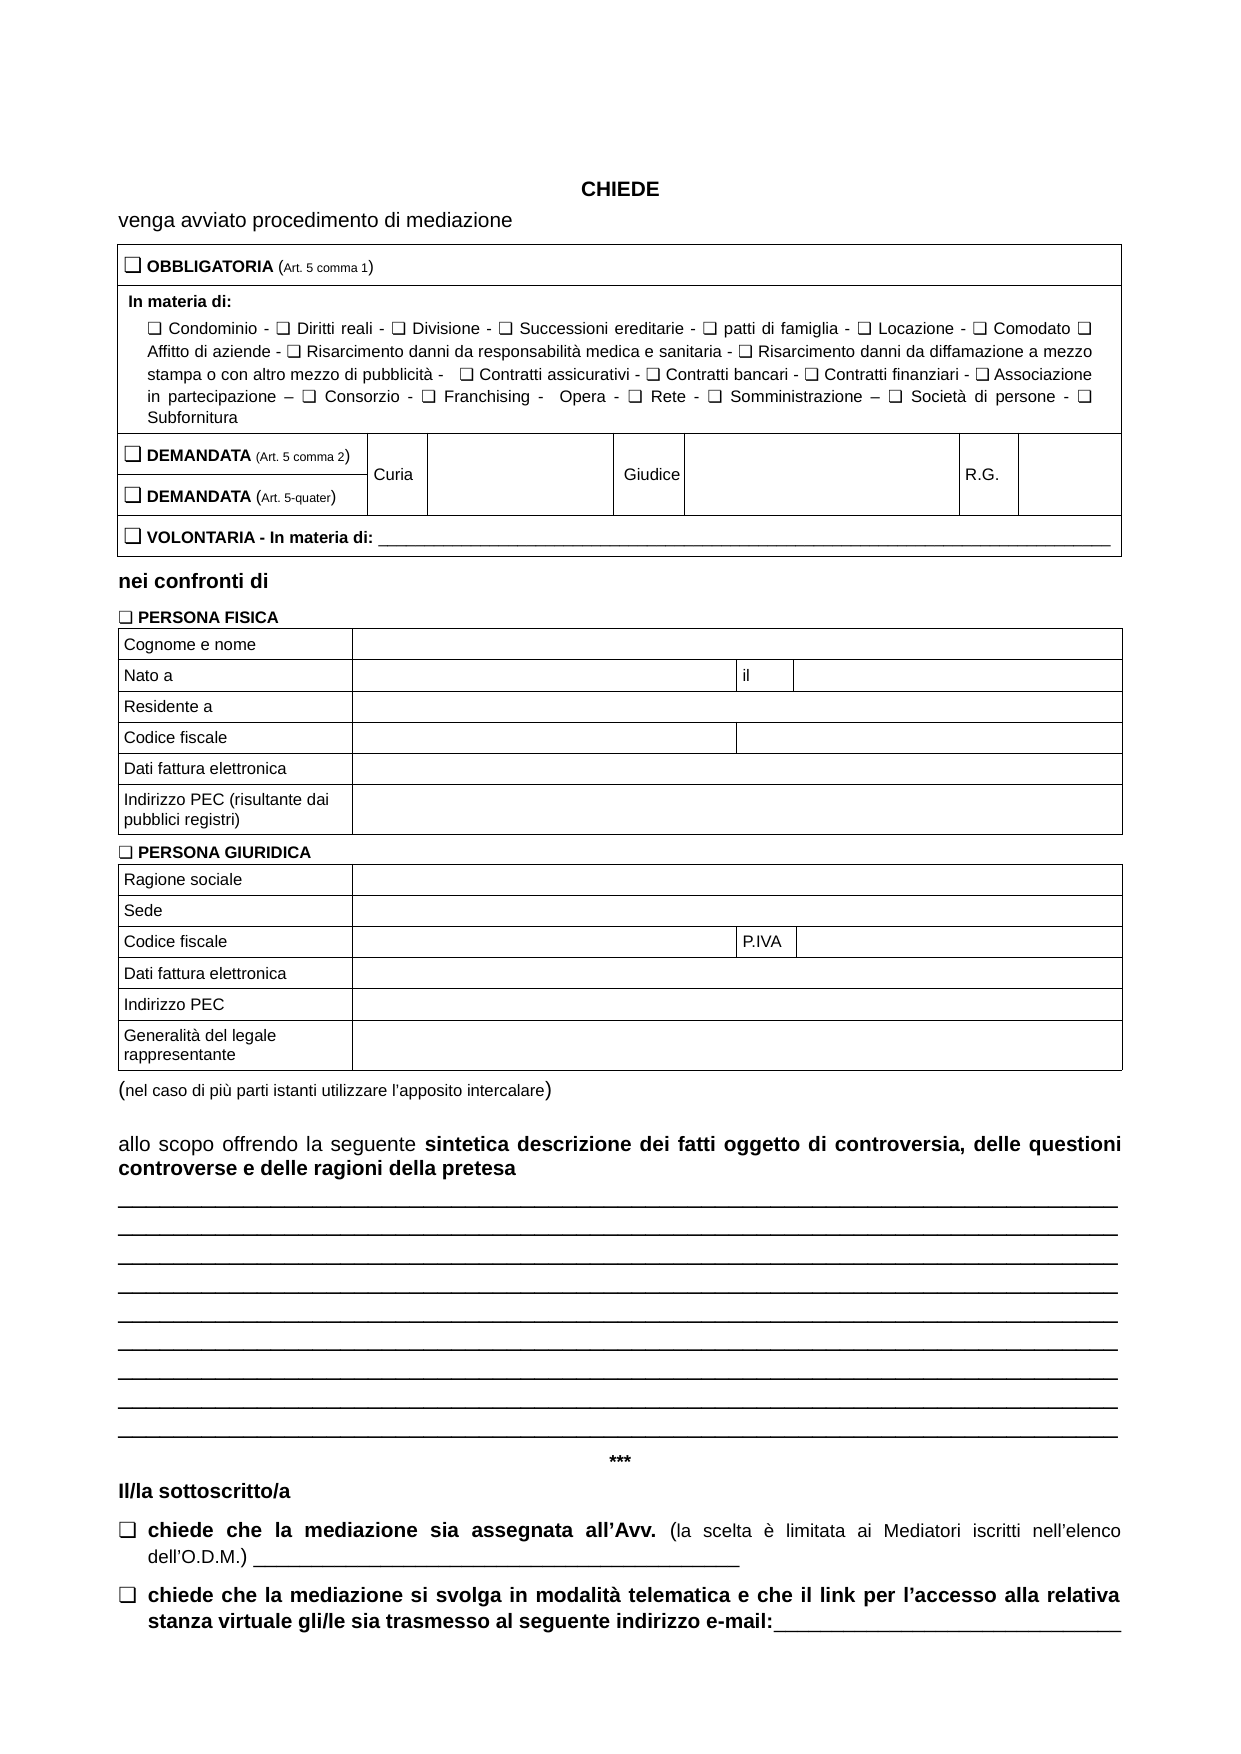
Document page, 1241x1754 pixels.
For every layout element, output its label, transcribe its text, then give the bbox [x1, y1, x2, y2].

table_cell Generalità del legale rappresentante [119, 1021, 352, 1070]
table_cell [428, 434, 613, 514]
table_cell [737, 723, 1122, 753]
text ❏ PERSONA FISICA [118, 606, 1122, 628]
table_cell ❏ VOLONTARIA - In materia di: _______________________________________________________________________________ [118, 516, 1121, 556]
table_header Ragione sociale [119, 865, 352, 895]
text ________________________________________________________________________________________________________________________________________________________________________________________________________________________________________________________________________________________________________________________________________________________________________________________________________________________________________________________________________________________________________________________________________________________________________________________________________________________________________________________________________ [118, 1180, 1122, 1438]
table_cell Codice fiscale [119, 927, 352, 957]
table_cell Sede [119, 896, 352, 926]
table_cell [353, 692, 1122, 722]
table_header Cognome e nome [119, 629, 352, 659]
text CHIEDE [118, 177, 1122, 201]
table_cell ❏ DEMANDATA (Art. 5 comma 2) [118, 434, 367, 474]
table_cell Codice fiscale [119, 723, 352, 753]
table_cell [353, 660, 736, 691]
table_cell Indirizzo PEC [119, 989, 352, 1019]
text *** [118, 1451, 1122, 1472]
table_cell [1019, 434, 1121, 514]
table_cell [353, 754, 1122, 784]
table_cell [353, 989, 1122, 1019]
table_cell In materia di: ❏ Condominio - ❏ Diritti reali - ❏ Divisione - ❏ Successioni ereditarie - ❏ patti di famiglia - ❏ Locazione - ❏ Comodato ❏ Affitto di aziende - ❏ Risarcimento danni da responsabilità medica e sanitaria - ❏ Risarcimento danni da diffamazione a mezzo stampa o con altro mezzo di pubblicità - ❏ Contratti assicurativi - ❏ Contratti bancari - ❏ Contratti finanziari - ❏ Associazione in partecipazione – ❏ Consorzio - ❏ Franchising - Opera - ❏ Rete - ❏ Somministrazione – ❏ Società di persone - ❏ Subfornitura [118, 286, 1121, 433]
table_cell [797, 927, 1122, 957]
table_header [353, 865, 1122, 895]
table_cell Dati fattura elettronica [119, 958, 352, 988]
table_cell [794, 660, 1122, 691]
text ❏ chiede che la mediazione sia assegnata all’Avv. (la scelta è limitata ai Mediatori iscritti nell’elenco dell’O.D.M.) __________________________________________ [118, 1515, 1122, 1568]
table_header ❏ OBBLIGATORIA (Art. 5 comma 1) [118, 245, 1121, 285]
table_cell P.IVA [737, 927, 796, 957]
table_cell [353, 723, 736, 753]
table_cell [353, 785, 1122, 834]
table_cell [353, 896, 1122, 926]
text venga avviato procedimento di mediazione [118, 207, 1122, 231]
table_cell Dati fattura elettronica [119, 754, 352, 784]
table_cell [685, 434, 959, 514]
text ❏ chiede che la mediazione si svolga in modalità telematica e che il link per l’accesso alla relativa stanza virtuale gli/le sia trasmesso al seguente indirizzo e-mail:______________________________ [118, 1580, 1122, 1632]
table_cell Nato a [119, 660, 352, 691]
table_cell R.G. [960, 434, 1018, 514]
table_cell Giudice [614, 434, 684, 514]
table_cell [353, 1021, 1122, 1070]
text nei confronti di [118, 569, 1122, 593]
text (nel caso di più parti istanti utilizzare l’apposito intercalare) [118, 1077, 1122, 1101]
table_cell il [737, 660, 793, 691]
text allo scopo offrendo la seguente sintetica descrizione dei fatti oggetto di controversia, delle questioni controverse e delle ragioni della pretesa [118, 1132, 1122, 1180]
table_cell Residente a [119, 692, 352, 722]
table_header [353, 629, 1122, 659]
table_cell Curia [368, 434, 427, 514]
table_cell ❏ DEMANDATA (Art. 5-quater) [118, 475, 367, 514]
text Il/la sottoscritto/a [118, 1479, 1122, 1503]
table_cell [353, 958, 1122, 988]
table_cell Indirizzo PEC (risultante dai pubblici registri) [119, 785, 352, 834]
table_cell [353, 927, 736, 957]
text ❏ PERSONA GIURIDICA [118, 841, 1122, 864]
